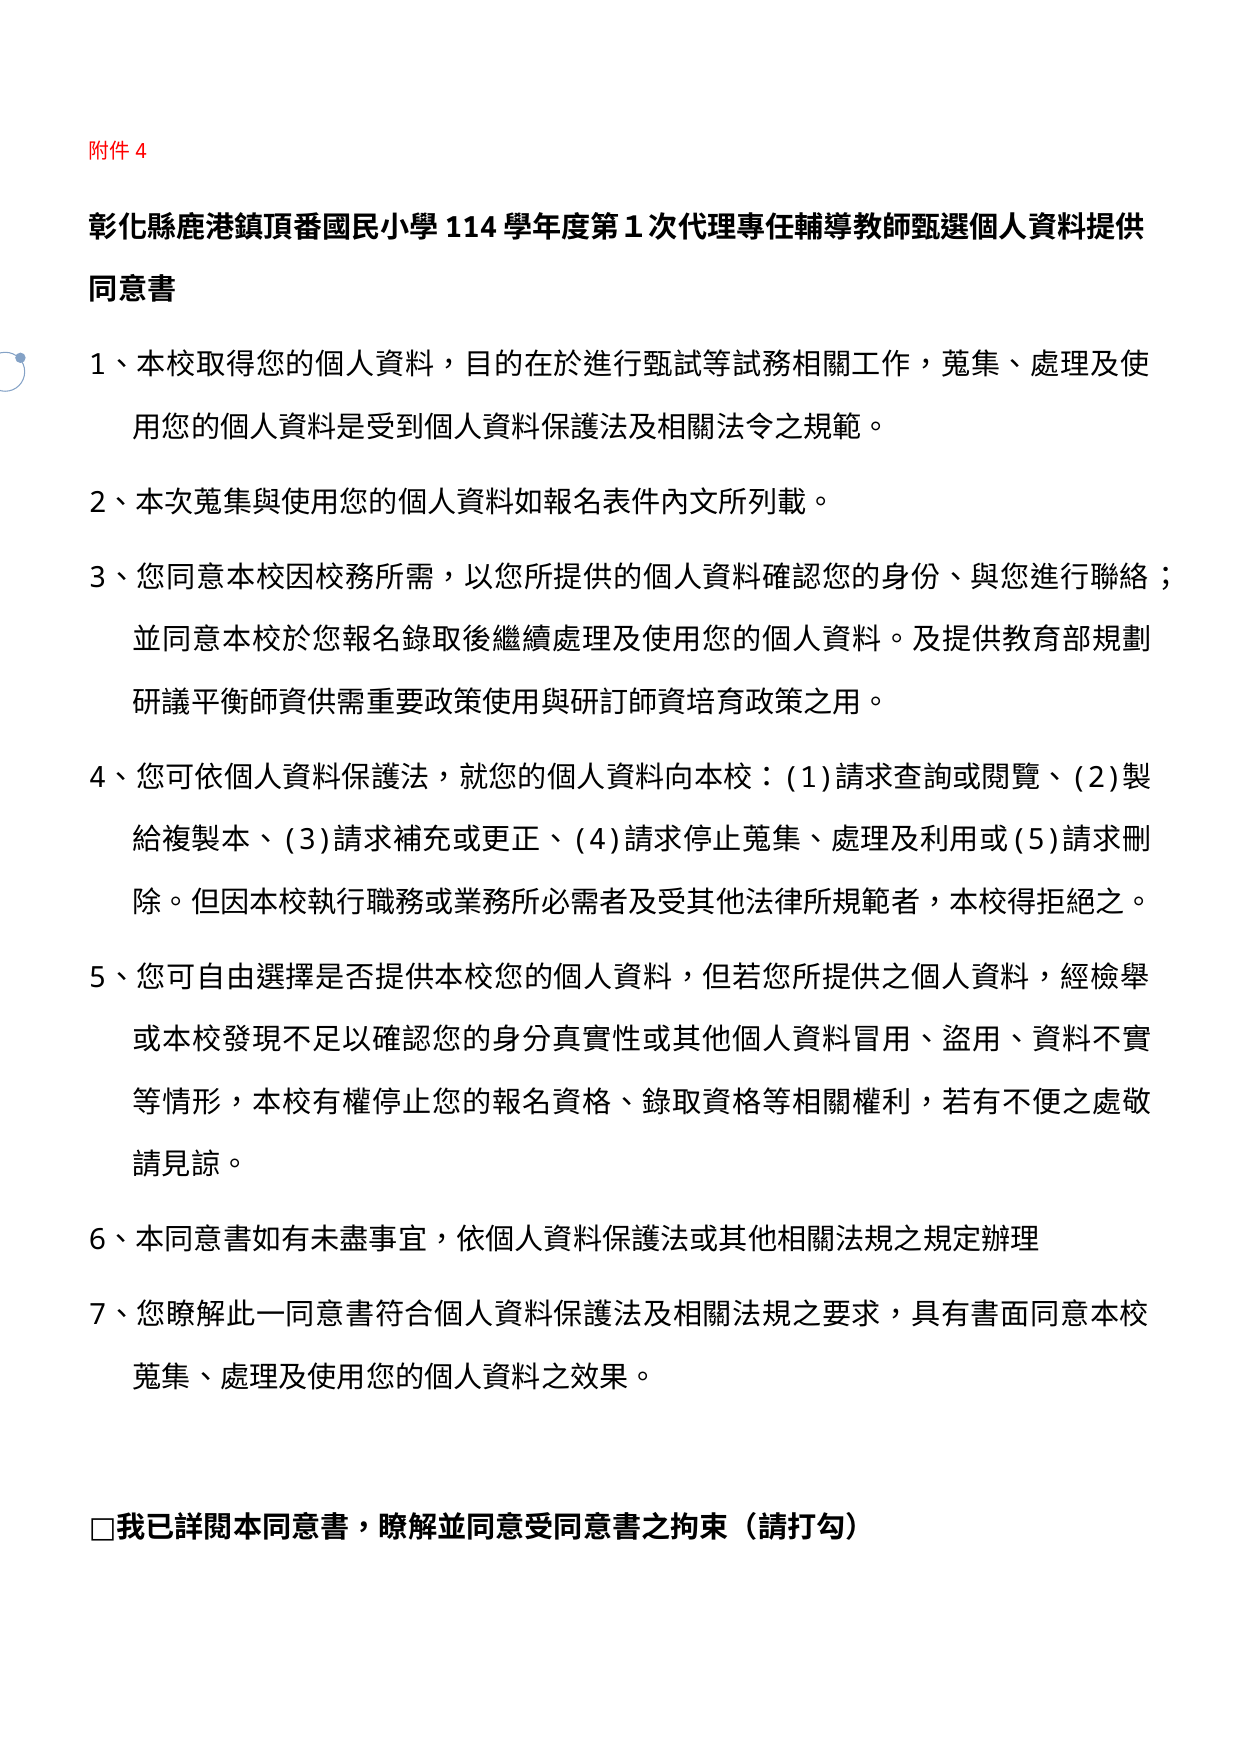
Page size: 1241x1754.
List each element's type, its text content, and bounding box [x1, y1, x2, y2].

text 4、您可依個人資料保護法，就您的個人資料向本校：(1)請求查詢或閱覽、(2)製給複製本、(3)請求補充或更正、(4)請求停止蒐集、處理及利用或(5)請求刪除。但因本校執行職務或業務所必需者及受其他法律所規範者，本校得拒絕之。 [89, 733, 1152, 920]
text □我已詳閱本同意書，瞭解並同意受同意書之拘束（請打勾） [89, 1483, 1152, 1545]
text 5、您可自由選擇是否提供本校您的個人資料，但若您所提供之個人資料，經檢舉或本校發現不足以確認您的身分真實性或其他個人資料冒用、盜用、資料不實等情形，本校有權停止您的報名資格、錄取資格等相關權利，若有不便之處敬請見諒。 [89, 933, 1152, 1183]
text 7、您瞭解此一同意書符合個人資料保護法及相關法規之要求，具有書面同意本校蒐集、處理及使用您的個人資料之效果。 [89, 1270, 1152, 1395]
text 1、本校取得您的個人資料，目的在於進行甄試等試務相關工作，蒐集、處理及使用您的個人資料是受到個人資料保護法及相關法令之規範。 [89, 320, 1152, 445]
text 2、本次蒐集與使用您的個人資料如報名表件內文所列載。 [89, 458, 1152, 520]
text 3、您同意本校因校務所需，以您所提供的個人資料確認您的身份、與您進行聯絡；並同意本校於您報名錄取後繼續處理及使用您的個人資料。及提供教育部規劃研議平衡師資供需重要政策使用與研訂師資培育政策之用。 [89, 533, 1152, 720]
text 6、本同意書如有未盡事宜，依個人資料保護法或其他相關法規之規定辦理 [89, 1195, 1152, 1258]
text 彰化縣鹿港鎮頂番國民小學114學年度第１次代理專任輔導教師甄選個人資料提供同意書 [89, 183, 1152, 308]
text 附件4 [89, 108, 1152, 170]
